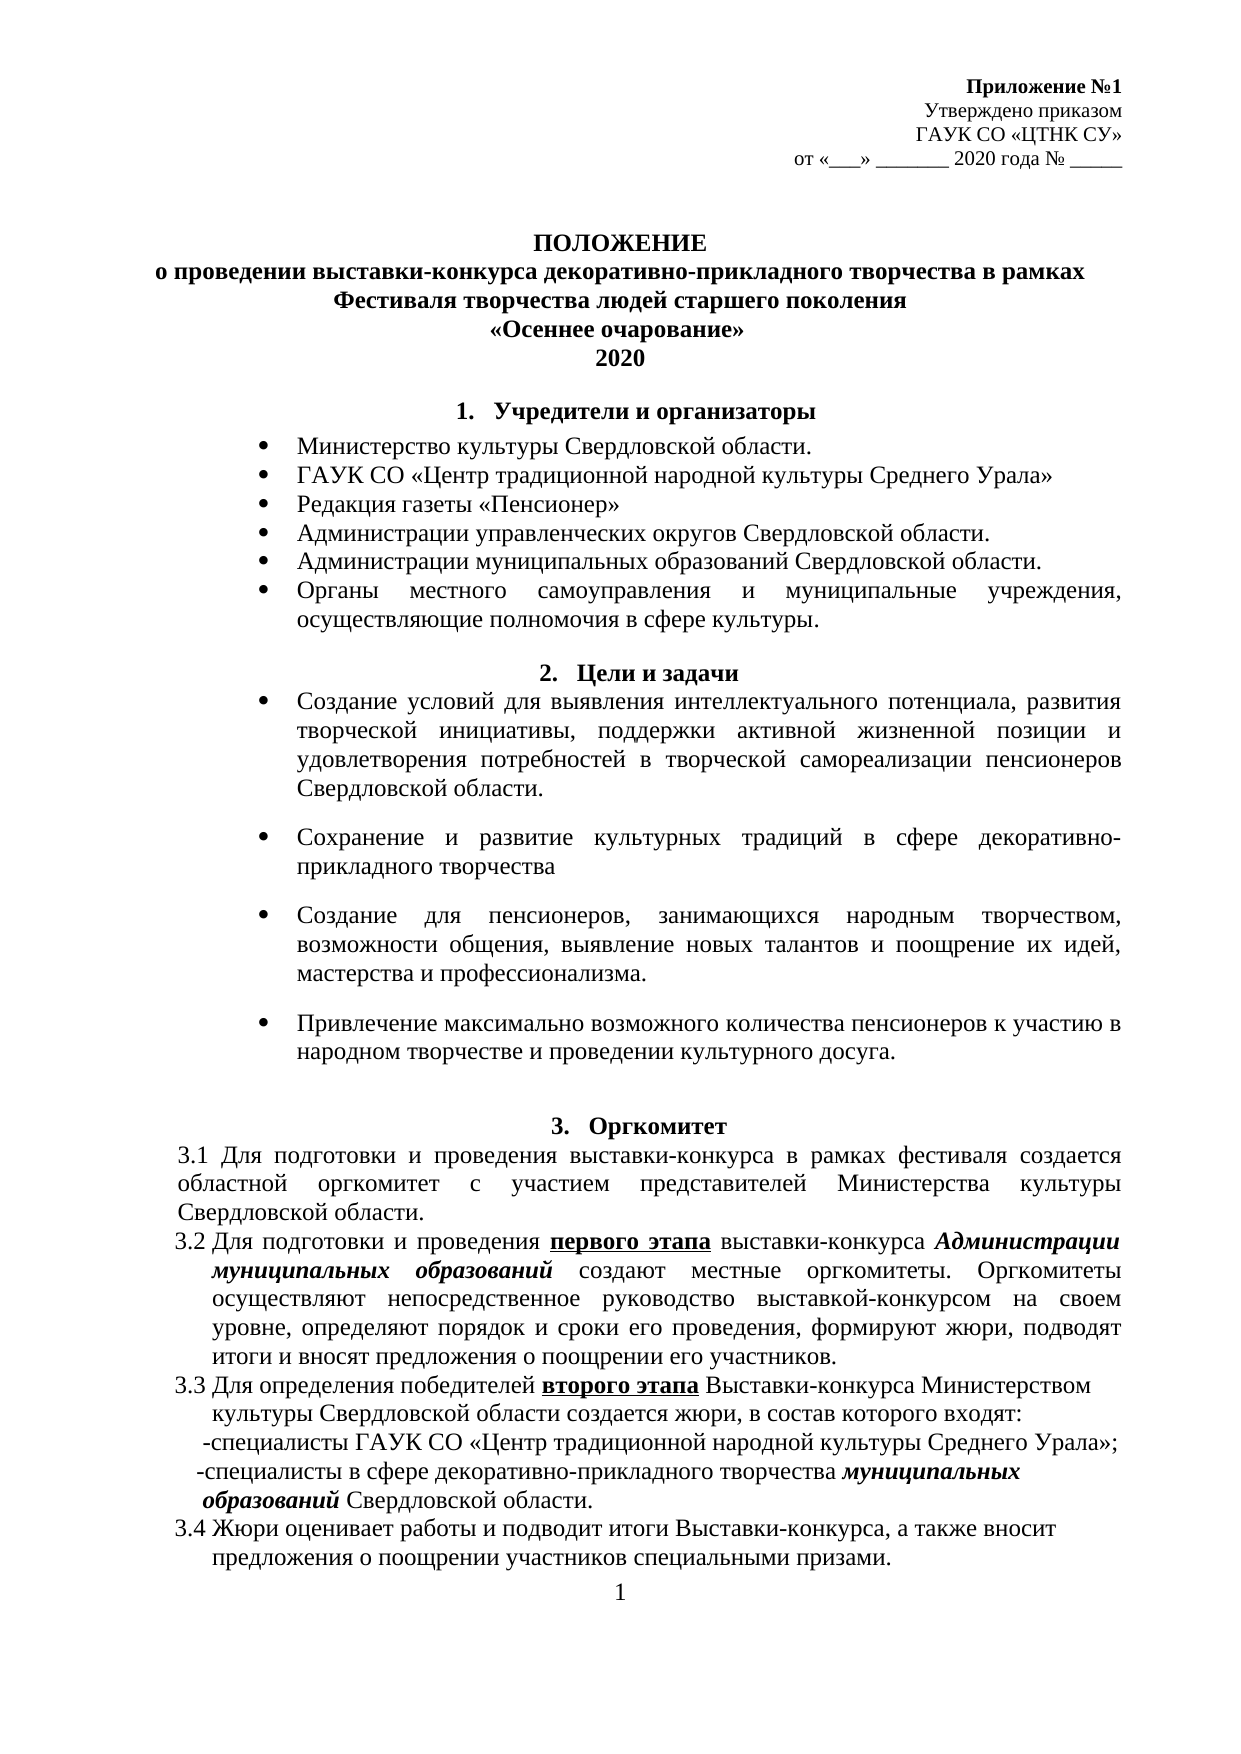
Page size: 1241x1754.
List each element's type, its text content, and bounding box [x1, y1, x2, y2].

list ГАУК СО «Центр традиционной народной культуры Среднего Урала» [259, 460, 1122, 489]
list Редакция газеты «Пенсионер» [259, 489, 1122, 518]
text от «___» _______ 2020 года № _____ [118, 146, 1122, 170]
text Приложение №1 [118, 74, 1122, 98]
list Цели и задачи [156, 658, 1122, 686]
text ПОЛОЖЕНИЕ о проведении выставки-конкурса декоративно-прикладного творчества в рамках Фестиваля творчества людей старшего поколения [118, 228, 1122, 314]
text 3.1 Для подготовки и проведения выставки-конкурса в рамках фестиваля создается областной оргкомитет с участием представителей Министерства культуры Свердловской области. [177, 1140, 1122, 1226]
list Создание условий для выявления интеллектуального потенциала, развития творческой инициативы, поддержки активной жизненной позиции и удовлетворения потребностей в творческой самореализации пенсионеров Свердловской области. [259, 686, 1122, 801]
text предложения о поощрении участников специальными призами. [212, 1542, 1122, 1571]
text образований Свердловской области. [125, 1485, 1122, 1513]
list Сохранение и развитие культурных традиций в сфере декоративно-прикладного творчества [259, 822, 1122, 880]
text -специалисты ГАУК СО «Центр традиционной народной культуры Среднего Урала»; [125, 1427, 1122, 1456]
list Для подготовки и проведения первого этапа выставки-конкурса Администрации муниципальных образований создают местные оргкомитеты. Оргкомитеты осуществляют непосредственное руководство выставкой-конкурсом на своем уровне, определяют порядок и сроки его проведения, формируют жюри, подводят итоги и вносят предложения о поощрении его участников. [174, 1226, 1122, 1370]
list Оргкомитет [156, 1111, 1122, 1140]
list Привлечение максимально возможного количества пенсионеров к участию в народном творчестве и проведении культурного досуга. [259, 1008, 1122, 1065]
text «Осеннее очарование» [118, 314, 1122, 343]
list Для определения победителей второго этапа Выставки-конкурса Министерством [174, 1370, 1122, 1398]
text ГАУК СО «ЦТНК СУ» [118, 122, 1122, 146]
list Создание для пенсионеров, занимающихся народным творчеством, возможности общения, выявление новых талантов и поощрение их идей, мастерства и профессионализма. [259, 901, 1122, 987]
list Администрации муниципальных образований Свердловской области. [259, 546, 1122, 575]
list Органы местного самоуправления и муниципальные учреждения, осуществляющие полномочия в сфере культуры. [259, 575, 1122, 633]
list Министерство культуры Свердловской области. [259, 431, 1122, 460]
text культуры Свердловской области создается жюри, в состав которого входят: [212, 1398, 1122, 1427]
text -специалисты в сфере декоративно-прикладного творчества муниципальных [125, 1456, 1122, 1485]
list Учредители и организаторы [156, 396, 1122, 425]
list Администрации управленческих округов Свердловской области. [259, 518, 1122, 546]
list Жюри оценивает работы и подводит итоги Выставки-конкурса, а также вносит [174, 1513, 1122, 1542]
text Утверждено приказом [118, 98, 1122, 122]
text 2020 [118, 343, 1122, 371]
